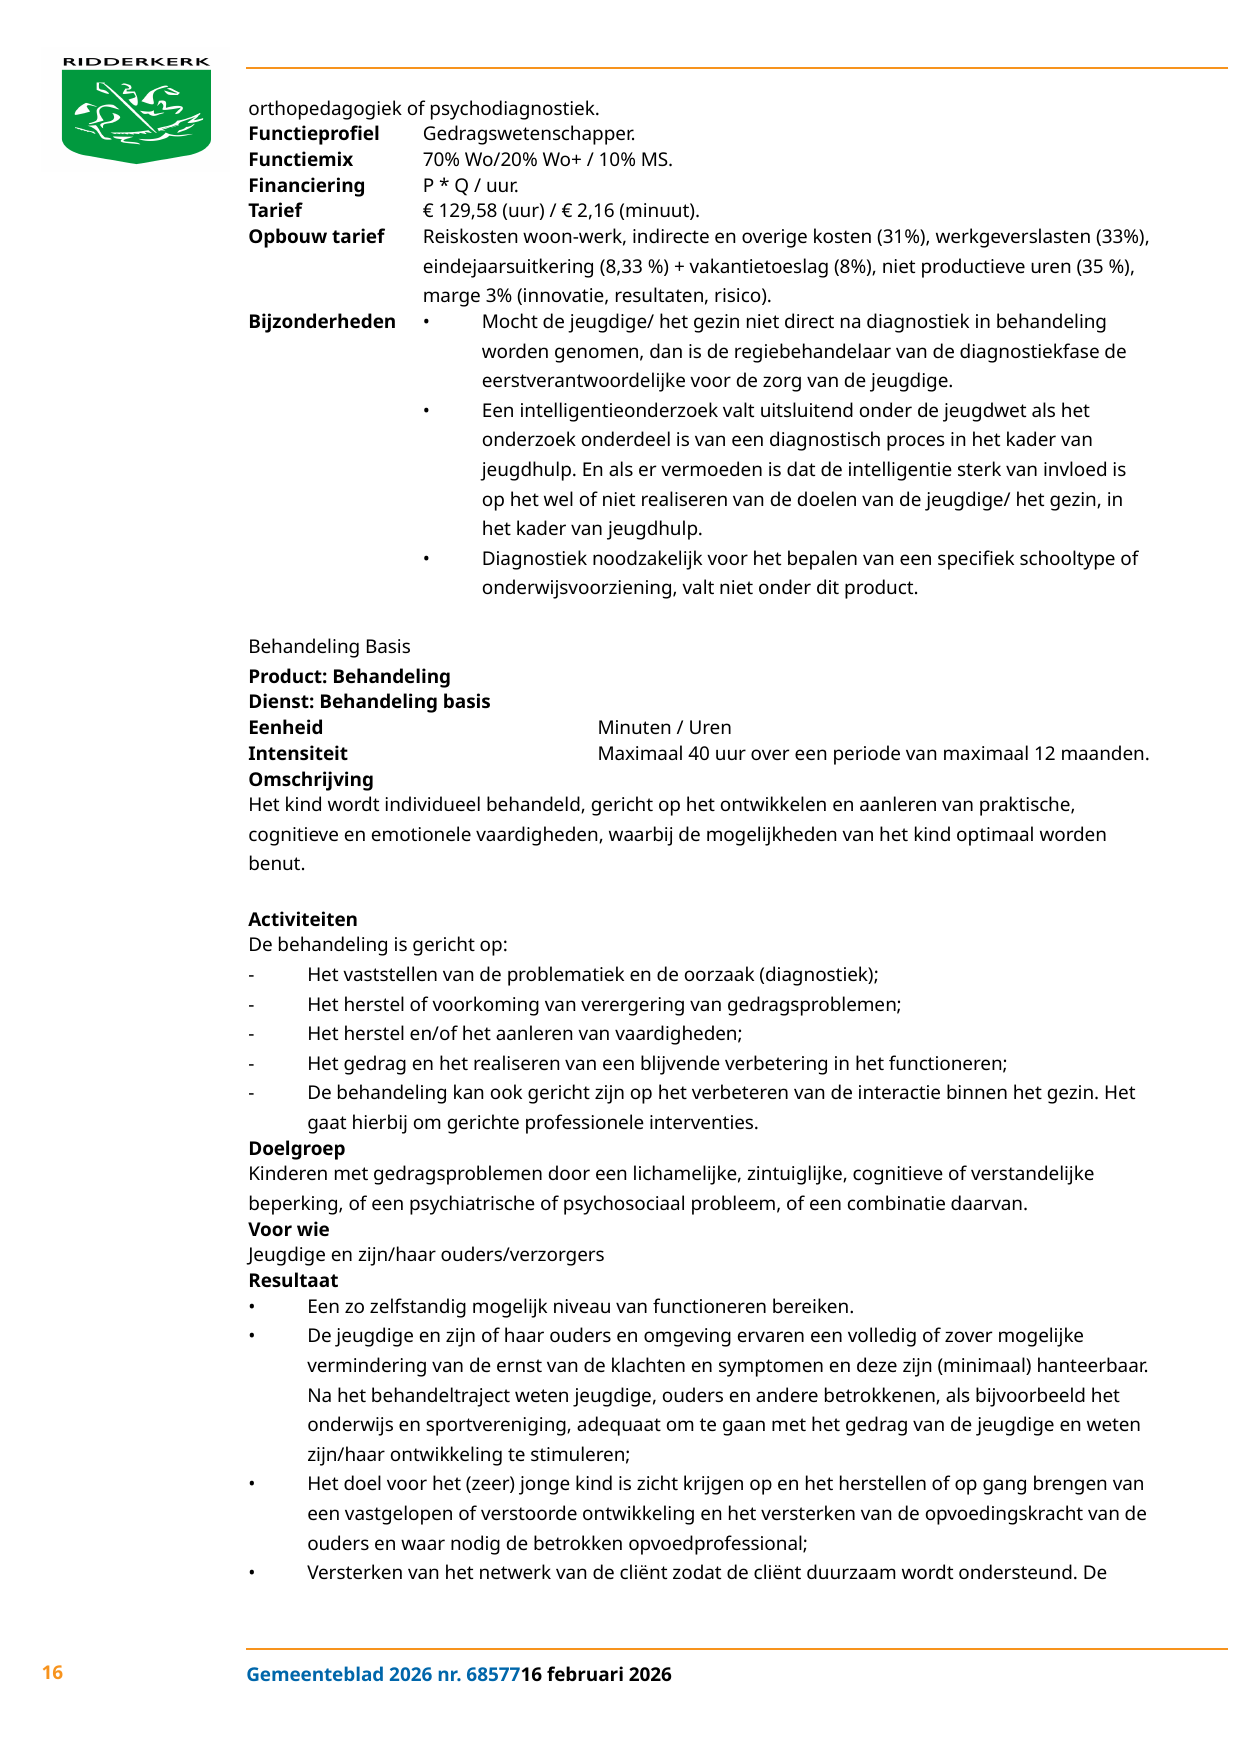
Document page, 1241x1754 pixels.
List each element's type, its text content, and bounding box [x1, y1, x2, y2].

table_cell Dienst: Behandeling basis [248, 689, 1152, 714]
table_cell orthopedagogiek of psychodiagnostiek. [248, 95, 1152, 121]
table_cell Financiering [248, 172, 423, 198]
text Behandeling Basis [248, 633, 1152, 659]
table_cell Maximaal 40 uur over een periode van maximaal 12 maanden. [597, 740, 1152, 766]
table_cell Functiemix [248, 146, 423, 172]
table_cell Jeugdige en zijn/haar ouders/verzorgers [248, 1242, 1152, 1267]
table_cell Voor wie [248, 1216, 597, 1242]
table_cell Functieprofiel [248, 121, 423, 146]
table_cell [597, 1216, 1152, 1242]
table_cell Een zo zelfstandig mogelijk niveau van functioneren bereiken. De jeugdige en zijn of haar ouders en omgeving ervaren een volledig of zover mogelijke vermindering van de ernst van de klachten en symptomen en deze zijn (minimaal) hanteerbaar. Na het behandeltraject weten jeugdige, ouders en andere betrokkenen, als bijvoorbeeld het onderwijs en sportvereniging, adequaat om te gaan met het gedrag van de jeugdige en weten zijn/haar ontwikkeling te stimuleren; Het doel voor het (zeer) jonge kind is zicht krijgen op en het herstellen of op gang brengen van een vastgelopen of verstoorde ontwikkeling en het versterken van de opvoedingskracht van de ouders en waar nodig de betrokken opvoedprofessional; Versterken van het netwerk van de cliënt zodat de cliënt duurzaam wordt ondersteund. De [248, 1293, 1152, 1585]
table_cell Tarief [248, 198, 423, 223]
table_cell Minuten / Uren [597, 714, 1152, 740]
table_cell Intensiteit [248, 740, 597, 766]
table_header Product: Behandeling [248, 663, 1152, 688]
table_cell Kinderen met gedragsproblemen door een lichamelijke, zintuiglijke, cognitieve of verstandelijke beperking, of een psychiatrische of psychosociaal probleem, of een combinatie daarvan. [248, 1161, 1152, 1216]
table_cell Opbouw tarief [248, 224, 423, 308]
table_cell Eenheid [248, 714, 597, 740]
table_cell Activiteiten [248, 906, 1152, 932]
table_cell Doelgroep [248, 1135, 1152, 1161]
table_cell Het kind wordt individueel behandeld, gericht op het ontwikkelen en aanleren van praktische, cognitieve en emotionele vaardigheden, waarbij de mogelijkheden van het kind optimaal worden benut. [248, 791, 1152, 906]
table_cell 70% Wo/20% Wo+ / 10% MS. [423, 146, 1152, 172]
table_cell P * Q / uur. [423, 172, 1152, 198]
table_cell Omschrijving [248, 766, 1152, 791]
table_cell Mocht de jeugdige/ het gezin niet direct na diagnostiek in behandeling worden genomen, dan is de regiebehandelaar van de diagnostiekfase de eerstverantwoordelijke voor de zorg van de jeugdige. Een intelligentieonderzoek valt uitsluitend onder de jeugdwet als het onderzoek onderdeel is van een diagnostisch proces in het kader van jeugdhulp. En als er vermoeden is dat de intelligentie sterk van invloed is op het wel of niet realiseren van de doelen van de jeugdige/ het gezin, in het kader van jeugdhulp. Diagnostiek noodzakelijk voor het bepalen van een specifiek schooltype of onderwijsvoorziening, valt niet onder dit product. [423, 308, 1152, 600]
table_cell Bijzonderheden [248, 308, 423, 600]
picture [41, 47, 231, 172]
table_cell De behandeling is gericht op: Het vaststellen van de problematiek en de oorzaak (diagnostiek); Het herstel of voorkoming van verergering van gedragsproblemen; Het herstel en/of het aanleren van vaardigheden; Het gedrag en het realiseren van een blijvende verbetering in het functioneren; De behandeling kan ook gericht zijn op het verbeteren van de interactie binnen het gezin. Het gaat hierbij om gerichte professionele interventies. [248, 932, 1152, 1135]
table_cell € 129,58 (uur) / € 2,16 (minuut). [423, 198, 1152, 223]
table_cell Gedragswetenschapper. [423, 121, 1152, 146]
table_cell Reiskosten woon-werk, indirecte en overige kosten (31%), werkgeverslasten (33%), eindejaarsuitkering (8,33 %) + vakantietoeslag (8%), niet productieve uren (35 %), marge 3% (innovatie, resultaten, risico). [423, 224, 1152, 308]
table_cell Resultaat [248, 1268, 1152, 1293]
